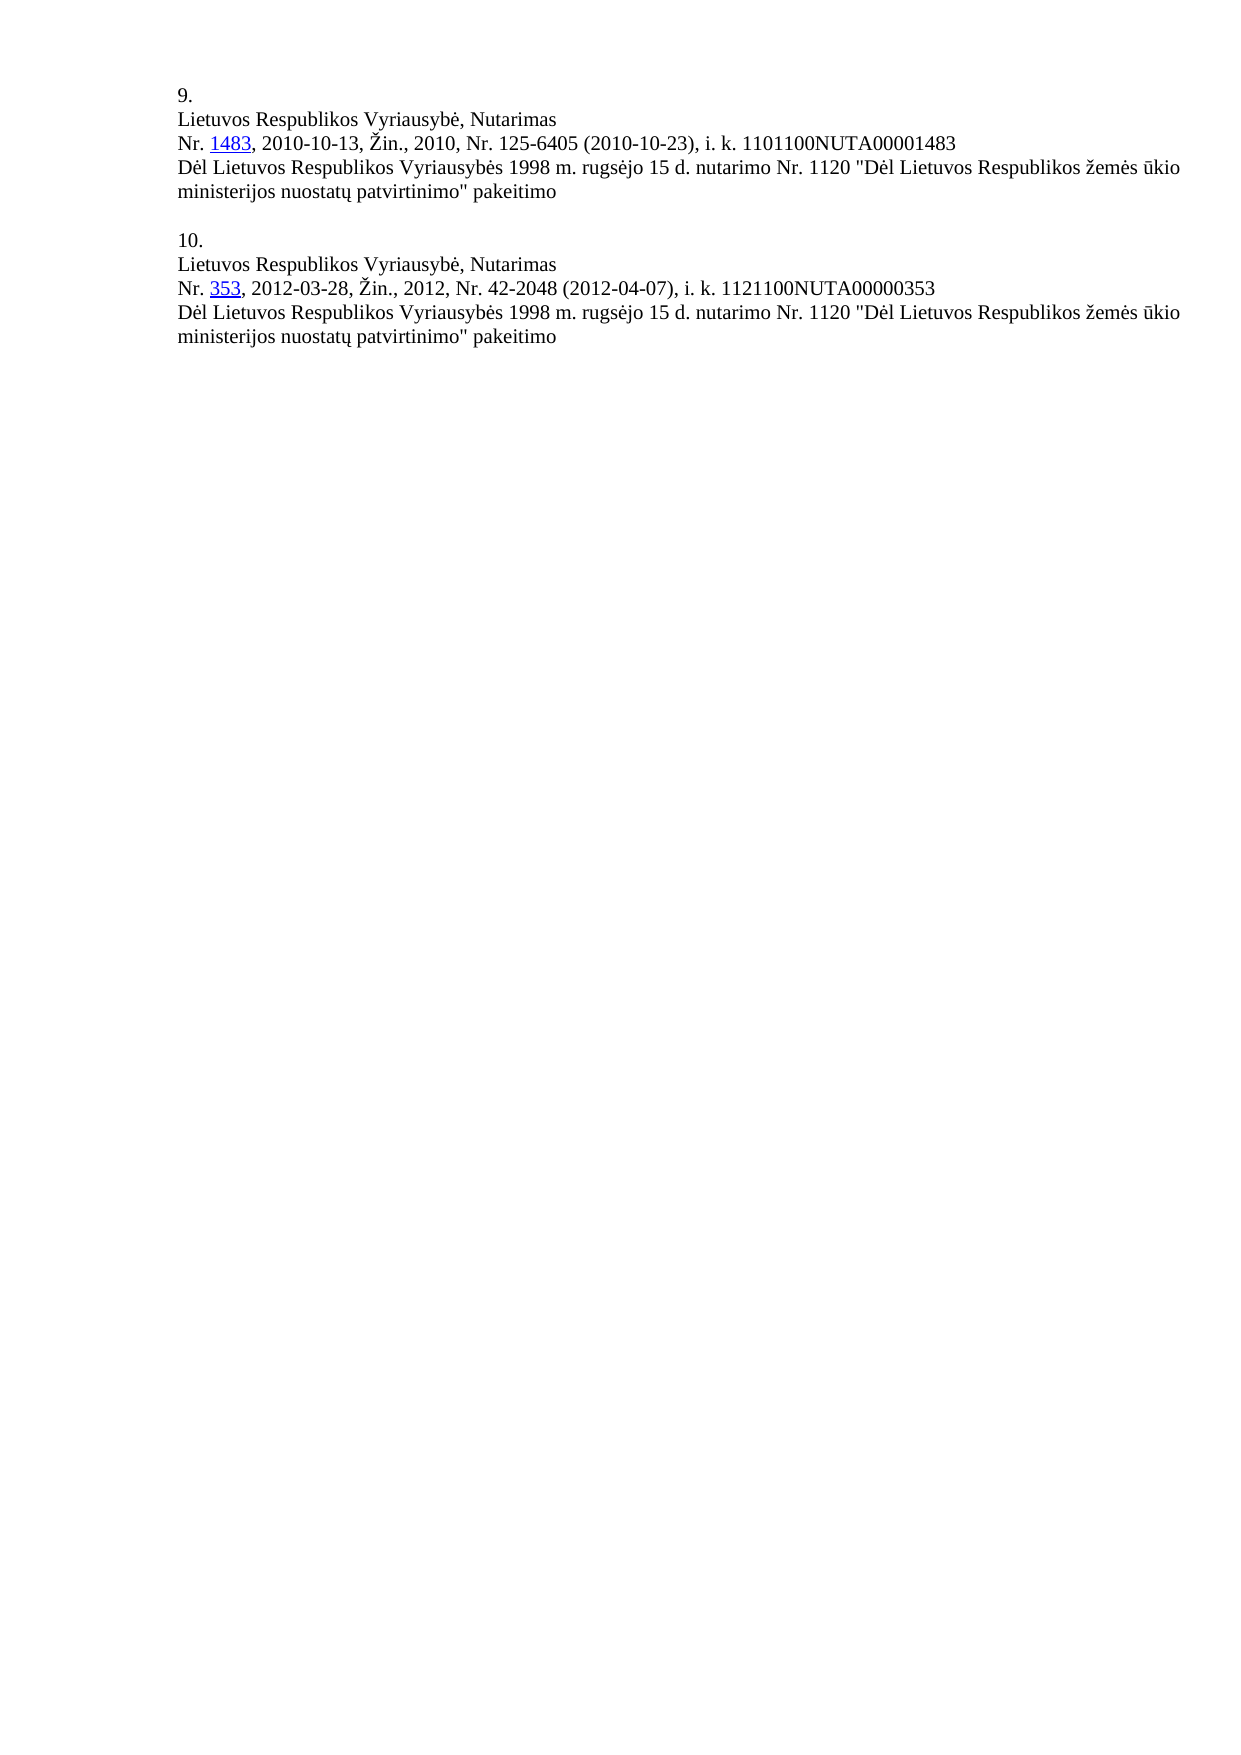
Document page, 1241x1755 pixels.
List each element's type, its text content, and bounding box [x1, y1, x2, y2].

text 9. [177, 83, 1181, 107]
text Lietuvos Respublikos Vyriausybė, Nutarimas [177, 107, 1181, 131]
text Dėl Lietuvos Respublikos Vyriausybės 1998 m. rugsėjo 15 d. nutarimo Nr. 1120 "Dėl Lietuvos Respublikos žemės ūkio ministerijos nuostatų patvirtinimo" pakeitimo [177, 155, 1181, 203]
text Nr. 1483, 2010-10-13, Žin., 2010, Nr. 125-6405 (2010-10-23), i. k. 1101100NUTA00001483 [177, 131, 1181, 155]
text Nr. 353, 2012-03-28, Žin., 2012, Nr. 42-2048 (2012-04-07), i. k. 1121100NUTA00000353 [177, 276, 1181, 300]
text 10. [177, 227, 1181, 252]
text Lietuvos Respublikos Vyriausybė, Nutarimas [177, 252, 1181, 276]
text Dėl Lietuvos Respublikos Vyriausybės 1998 m. rugsėjo 15 d. nutarimo Nr. 1120 "Dėl Lietuvos Respublikos žemės ūkio ministerijos nuostatų patvirtinimo" pakeitimo [177, 300, 1181, 348]
